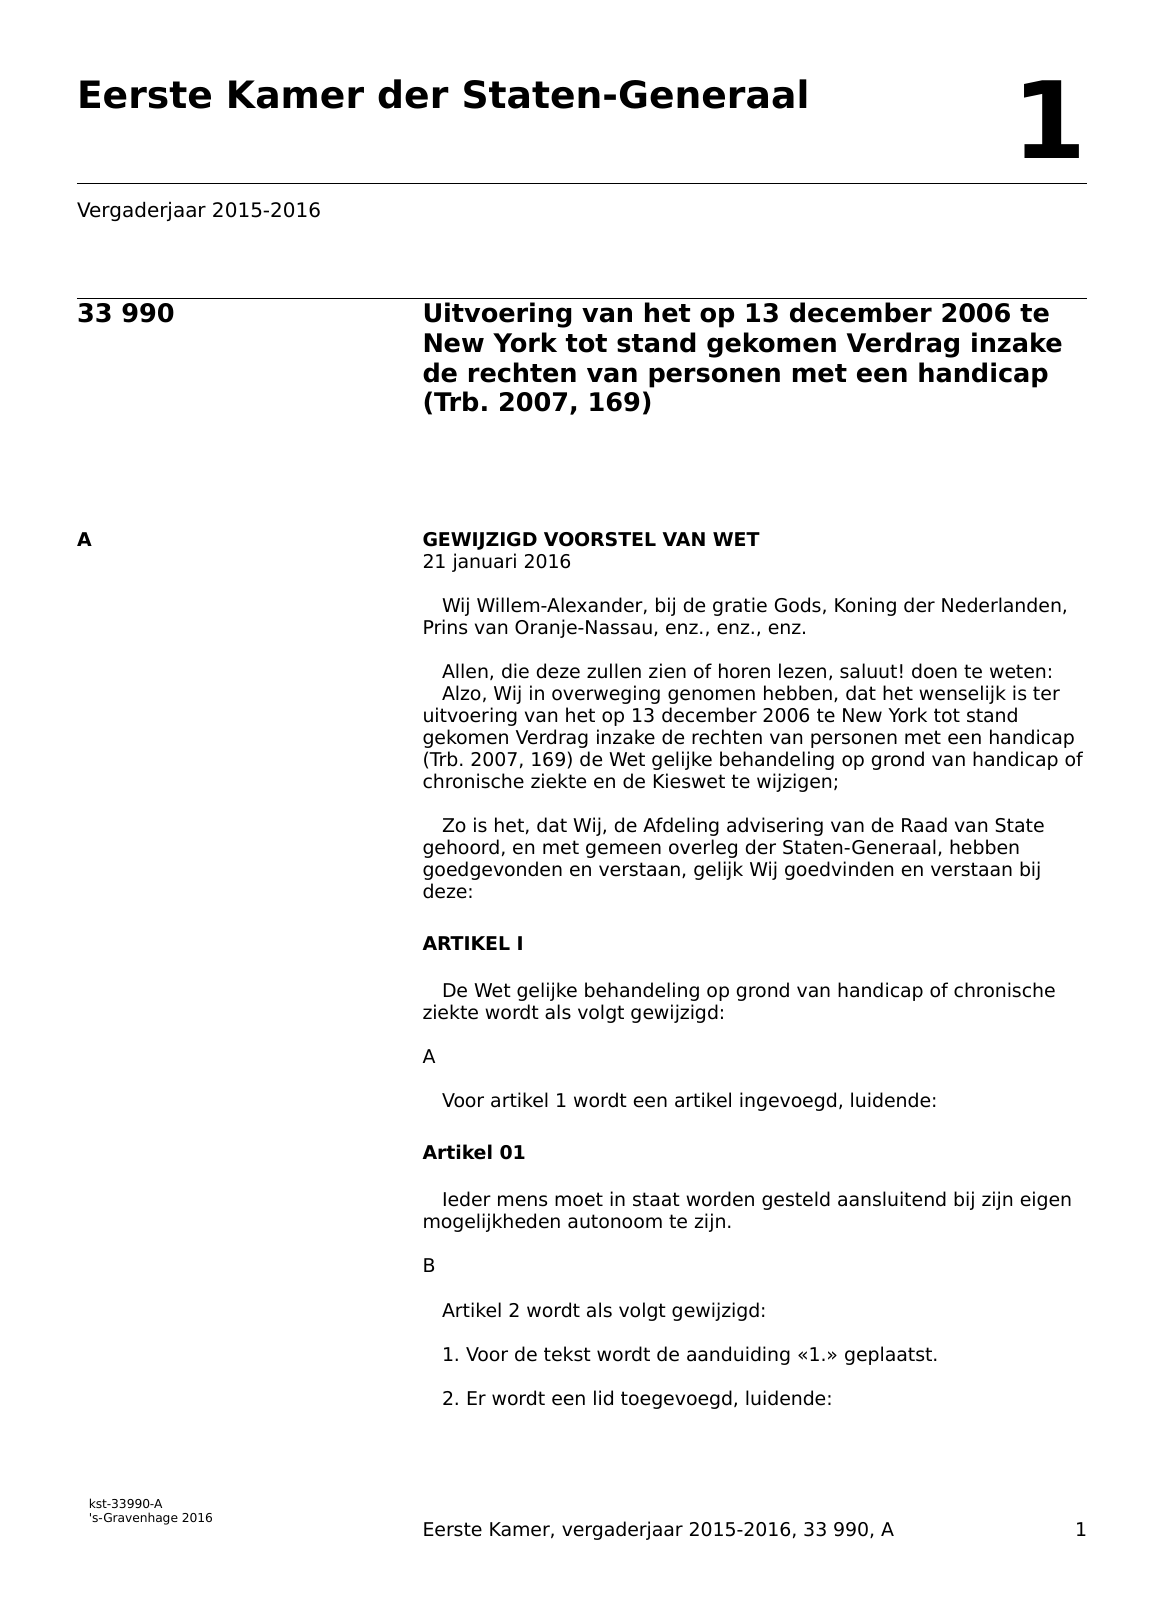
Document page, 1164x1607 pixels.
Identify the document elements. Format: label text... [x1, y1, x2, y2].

subtitle Artikel 01 [422, 1142, 1087, 1164]
text 21 januari 2016 [422, 551, 1087, 573]
text 's-Gravenhage 2016 [88, 1511, 323, 1525]
text A [422, 1046, 1087, 1068]
text Ieder mens moet in staat worden gesteld aansluitend bij zijn eigen mogelijkheden autonoom te zijn. [422, 1189, 1087, 1233]
table_header 1 [886, 59, 1087, 183]
text Voor artikel 1 wordt een artikel ingevoegd, luidende: [422, 1090, 1087, 1112]
text Allen, die deze zullen zien of horen lezen, saluut! doen te weten: [422, 661, 1087, 683]
text 2. Er wordt een lid toegevoegd, luidende: [422, 1388, 1087, 1410]
table_cell Vergaderjaar 2015-2016 [77, 184, 1087, 298]
text kst-33990-A [88, 1497, 323, 1511]
subtitle A GEWIJZIGD VOORSTEL VAN WET [77, 529, 1087, 551]
table_header Eerste Kamer der Staten-Generaal [77, 59, 886, 183]
subtitle 33 990 Uitvoering van het op 13 december 2006 te New York tot stand gekomen Verdrag inzake de rechten van personen met een handicap (Trb. 2007, 169) [77, 299, 1087, 418]
text Wij Willem-Alexander, bij de gratie Gods, Koning der Nederlanden, Prins van Oranje-Nassau, enz., enz., enz. [422, 595, 1087, 639]
text Zo is het, dat Wij, de Afdeling advisering van de Raad van State gehoord, en met gemeen overleg der Staten-Generaal, hebben goedgevonden en verstaan, gelijk Wij goedvinden en verstaan bij deze: [422, 815, 1087, 903]
subtitle ARTIKEL I [422, 933, 1087, 955]
text Artikel 2 wordt als volgt gewijzigd: [422, 1299, 1087, 1322]
text Alzo, Wij in overweging genomen hebben, dat het wenselijk is ter uitvoering van het op 13 december 2006 te New York tot stand gekomen Verdrag inzake de rechten van personen met een handicap (Trb. 2007, 169) de Wet gelijke behandeling op grond van handicap of chronische ziekte en de Kieswet te wijzigen; [422, 683, 1087, 793]
text 1. Voor de tekst wordt de aanduiding «1.» geplaatst. [422, 1344, 1087, 1366]
text De Wet gelijke behandeling op grond van handicap of chronische ziekte wordt als volgt gewijzigd: [422, 980, 1087, 1024]
text B [422, 1255, 1087, 1277]
